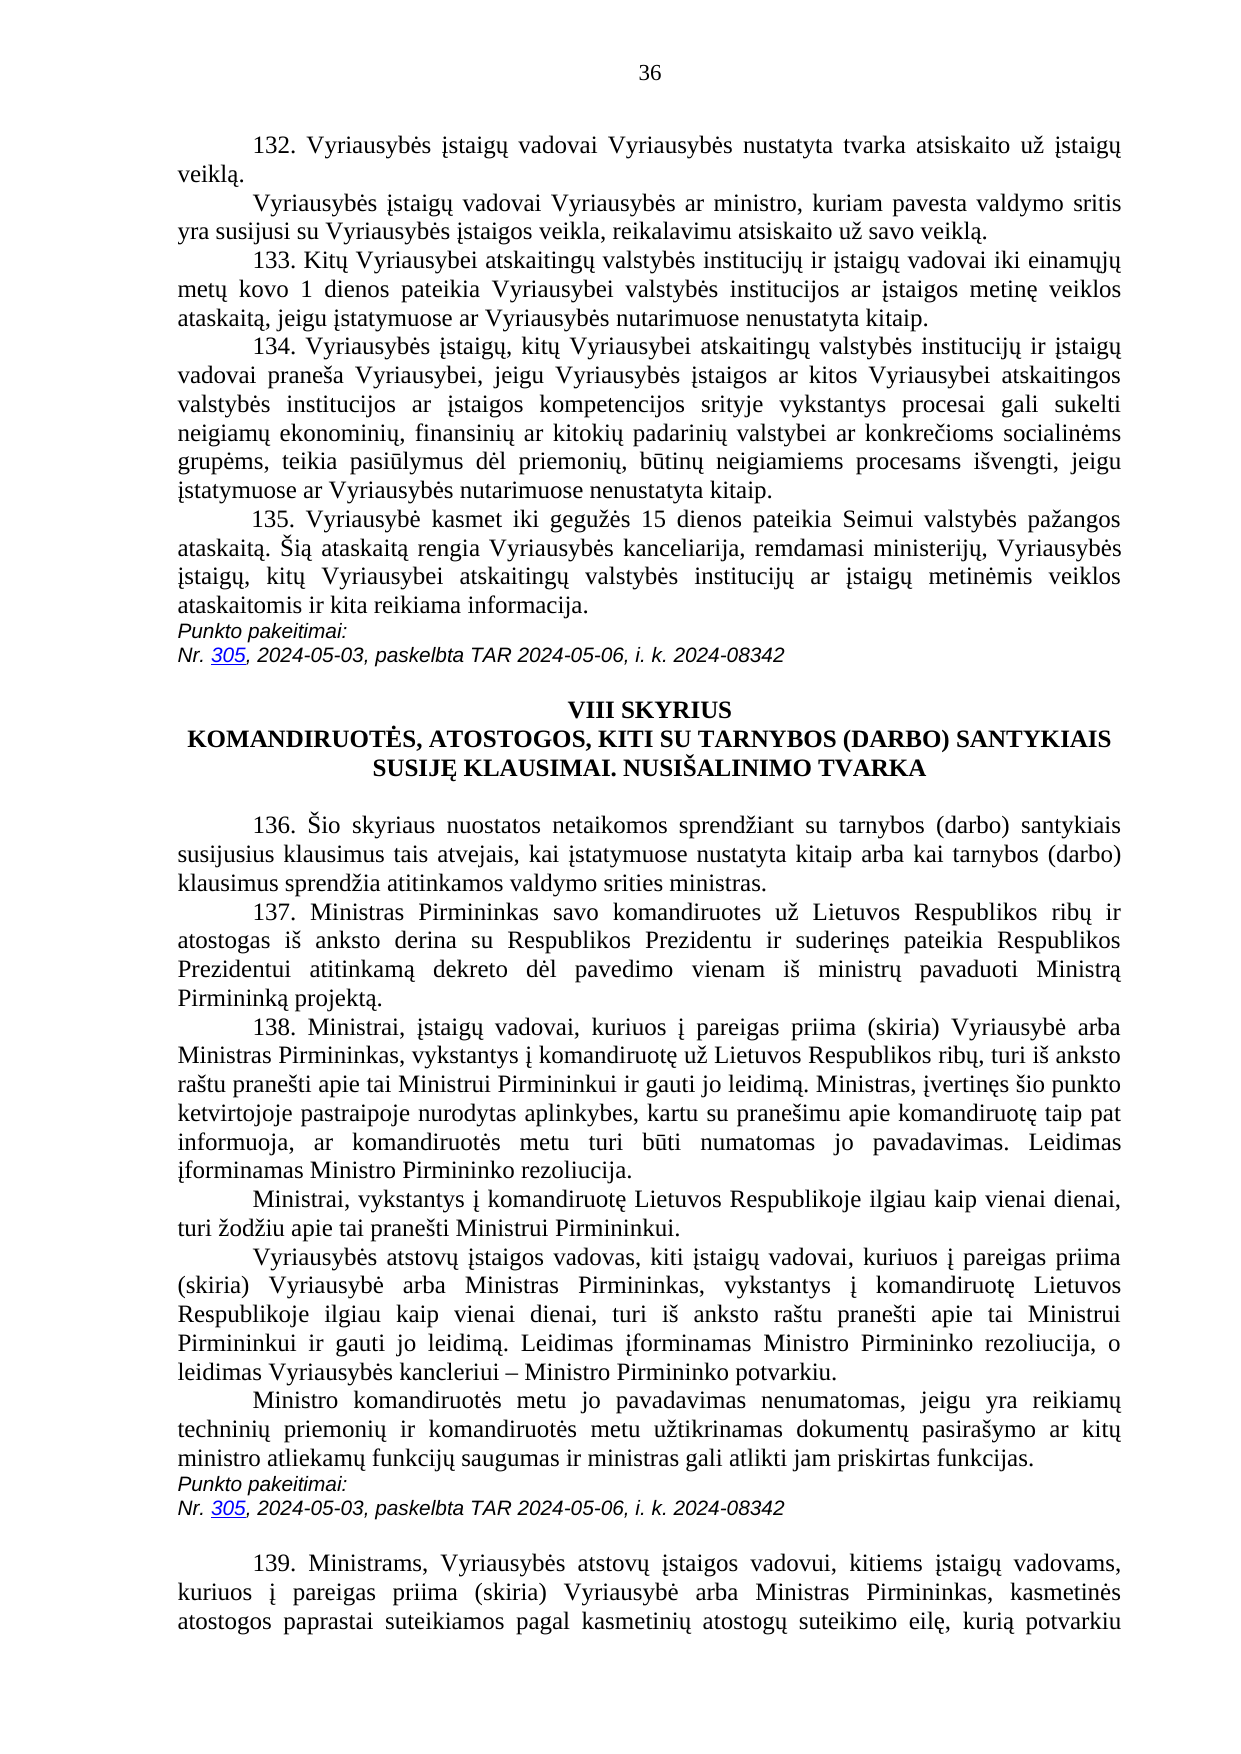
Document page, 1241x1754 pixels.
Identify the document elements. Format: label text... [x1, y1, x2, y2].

text 137. Ministras Pirmininkas savo komandiruotes už Lietuvos Respublikos ribų ir atostogas iš anksto derina su Respublikos Prezidentu ir suderinęs pateikia Respublikos Prezidentui atitinkamą dekreto dėl pavedimo vienam iš ministrų pavaduoti Ministrą Pirmininką projektą. [177, 897, 1122, 1012]
text Punkto pakeitimai: [177, 1472, 1122, 1496]
text KOMANDIRUOTĖS, ATOSTOGOS, KITI SU TARNYBOS (DARBO) SANTYKIAIS SUSIJĘ KLAUSIMAI. NUSIŠALINIMO TVARKA [177, 724, 1122, 782]
text Nr. 305, 2024-05-03, paskelbta TAR 2024-05-06, i. k. 2024-08342 [177, 1496, 1122, 1520]
text Vyriausybės atstovų įstaigos vadovas, kiti įstaigų vadovai, kuriuos į pareigas priima (skiria) Vyriausybė arba Ministras Pirmininkas, vykstantys į komandiruotę Lietuvos Respublikoje ilgiau kaip vienai dienai, turi iš anksto raštu pranešti apie tai Ministrui Pirmininkui ir gauti jo leidimą. Leidimas įforminamas Ministro Pirmininko rezoliucija, o leidimas Vyriausybės kancleriui – Ministro Pirmininko potvarkiu. [177, 1242, 1122, 1386]
text Ministro komandiruotės metu jo pavadavimas nenumatomas, jeigu yra reikiamų techninių priemonių ir komandiruotės metu užtikrinamas dokumentų pasirašymo ar kitų ministro atliekamų funkcijų saugumas ir ministras gali atlikti jam priskirtas funkcijas. [177, 1386, 1122, 1472]
text 135. Vyriausybė kasmet iki gegužės 15 dienos pateikia Seimui valstybės pažangos ataskaitą. Šią ataskaitą rengia Vyriausybės kanceliarija, remdamasi ministerijų, Vyriausybės įstaigų, kitų Vyriausybei atskaitingų valstybės institucijų ar įstaigų metinėmis veiklos ataskaitomis ir kita reikiama informacija. [177, 504, 1122, 619]
text 139. Ministrams, Vyriausybės atstovų įstaigos vadovui, kitiems įstaigų vadovams, kuriuos į pareigas priima (skiria) Vyriausybė arba Ministras Pirmininkas, kasmetinės atostogos paprastai suteikiamos pagal kasmetinių atostogų suteikimo eilę, kurią potvarkiu [177, 1548, 1122, 1635]
text 138. Ministrai, įstaigų vadovai, kuriuos į pareigas priima (skiria) Vyriausybė arba Ministras Pirmininkas, vykstantys į komandiruotę už Lietuvos Respublikos ribų, turi iš anksto raštu pranešti apie tai Ministrui Pirmininkui ir gauti jo leidimą. Ministras, įvertinęs šio punkto ketvirtojoje pastraipoje nurodytas aplinkybes, kartu su pranešimu apie komandiruotę taip pat informuoja, ar komandiruotės metu turi būti numatomas jo pavadavimas. Leidimas įforminamas Ministro Pirmininko rezoliucija. [177, 1012, 1122, 1184]
text 132. Vyriausybės įstaigų vadovai Vyriausybės nustatyta tvarka atsiskaito už įstaigų veiklą. [177, 130, 1122, 188]
text Ministrai, vykstantys į komandiruotę Lietuvos Respublikoje ilgiau kaip vienai dienai, turi žodžiu apie tai pranešti Ministrui Pirmininkui. [177, 1184, 1122, 1242]
text 136. Šio skyriaus nuostatos netaikomos sprendžiant su tarnybos (darbo) santykiais susijusius klausimus tais atvejais, kai įstatymuose nustatyta kitaip arba kai tarnybos (darbo) klausimus sprendžia atitinkamos valdymo srities ministras. [177, 811, 1122, 897]
text VIII SKYRIUS [177, 696, 1122, 724]
text Nr. 305, 2024-05-03, paskelbta TAR 2024-05-06, i. k. 2024-08342 [177, 643, 1122, 667]
text 133. Kitų Vyriausybei atskaitingų valstybės institucijų ir įstaigų vadovai iki einamųjų metų kovo 1 dienos pateikia Vyriausybei valstybės institucijos ar įstaigos metinę veiklos ataskaitą, jeigu įstatymuose ar Vyriausybės nutarimuose nenustatyta kitaip. [177, 245, 1122, 331]
text Vyriausybės įstaigų vadovai Vyriausybės ar ministro, kuriam pavesta valdymo sritis yra susijusi su Vyriausybės įstaigos veikla, reikalavimu atsiskaito už savo veiklą. [177, 188, 1122, 245]
text Punkto pakeitimai: [177, 619, 1122, 643]
text 134. Vyriausybės įstaigų, kitų Vyriausybei atskaitingų valstybės institucijų ir įstaigų vadovai praneša Vyriausybei, jeigu Vyriausybės įstaigos ar kitos Vyriausybei atskaitingos valstybės institucijos ar įstaigos kompetencijos srityje vykstantys procesai gali sukelti neigiamų ekonominių, finansinių ar kitokių padarinių valstybei ar konkrečioms socialinėms grupėms, teikia pasiūlymus dėl priemonių, būtinų neigiamiems procesams išvengti, jeigu įstatymuose ar Vyriausybės nutarimuose nenustatyta kitaip. [177, 331, 1122, 504]
